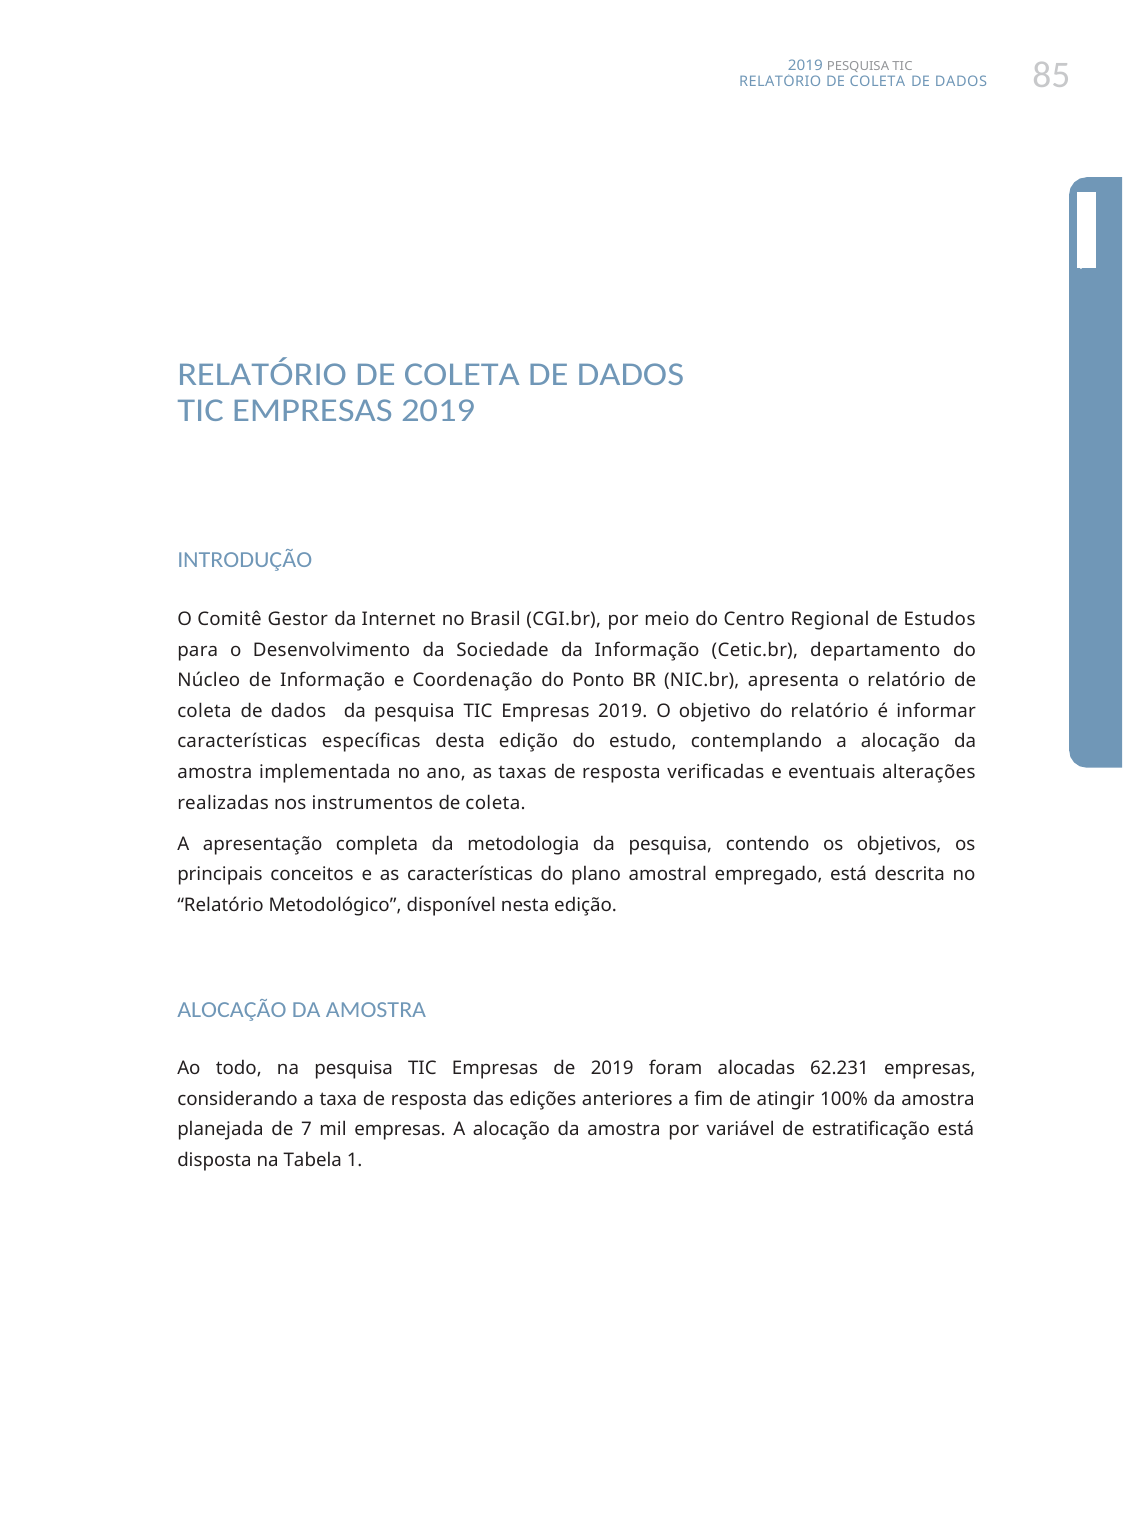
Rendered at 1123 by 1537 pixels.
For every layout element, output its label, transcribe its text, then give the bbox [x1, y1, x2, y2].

text RELATÓRIO DE COLETA DE DADOS TIC EMPRESAS 2019 [177, 356, 729, 430]
subtitle ALOCAÇÃO DA AMOSTRA [177, 995, 1123, 1023]
text O Comitê Gestor da Internet no Brasil (CGI.br), por meio do Centro Regional de Estudos para o Desenvolvimento da Sociedade da Informação (Cetic.br), departamento do Núcleo de Informação e Coordenação do Ponto BR (NIC.br), apresenta o relatório de coleta de dados da pesquisa TIC Empresas 2019. O objetivo do relatório é informar características específicas desta edição do estudo, contemplando a alocação da amostra implementada no ano, as taxas de resposta verificadas e eventuais alterações realizadas nos instrumentos de coleta. [177, 605, 976, 814]
subtitle INTRODUÇÃO [177, 546, 1069, 573]
text PORTUGUÊS [1079, 194, 1096, 268]
text Ao todo, na pesquisa TIC Empresas de 2019 foram alocadas 62.231 empresas, considerando a taxa de resposta das edições anteriores a fim de atingir 100% da amostra planejada de 7 mil empresas. A alocação da amostra por variável de estratificação está disposta na Tabela 1. [177, 1054, 976, 1172]
text A apresentação completa da metodologia da pesquisa, contendo os objetivos, os principais conceitos e as características do plano amostral empregado, está descrita no “Relatório Metodológico”, disponível nesta edição. [177, 830, 976, 917]
